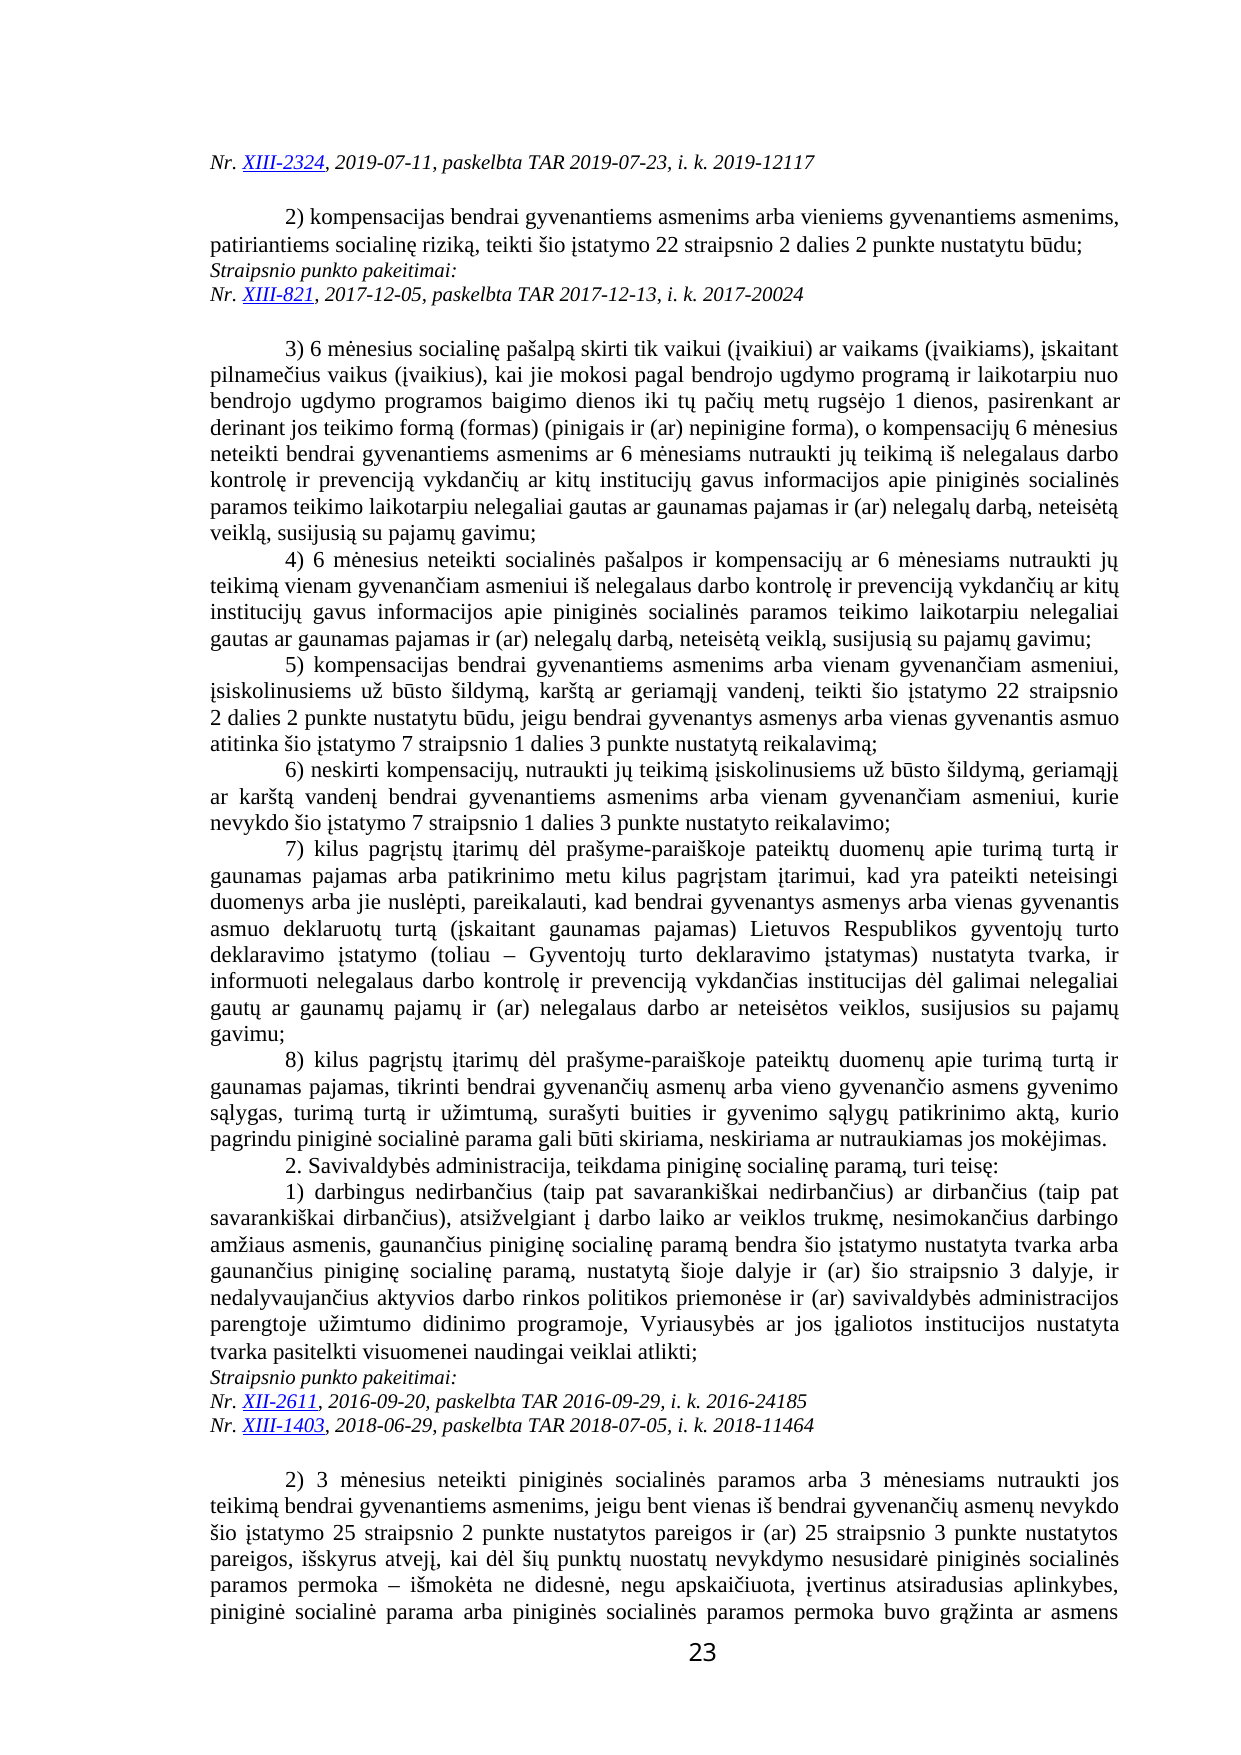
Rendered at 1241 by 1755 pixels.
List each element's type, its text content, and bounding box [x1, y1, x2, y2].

text 2) 3 mėnesius neteikti piniginės socialinės paramos arba 3 mėnesiams nutraukti jos teikimą bendrai gyvenantiems asmenims, jeigu bent vienas iš bendrai gyvenančių asmenų nevykdo šio įstatymo 25 straipsnio 2 punkte nustatytos pareigos ir (ar) 25 straipsnio 3 punkte nustatytos pareigos, išskyrus atvejį, kai dėl šių punktų nuostatų nevykdymo nesusidarė piniginės socialinės paramos permoka – išmokėta ne didesnė, negu apskaičiuota, įvertinus atsiradusias aplinkybes, piniginė socialinė parama arba piniginės socialinės paramos permoka buvo grąžinta ar asmens [210, 1466, 1120, 1624]
text Nr. XIII-1403, 2018-06-29, paskelbta TAR 2018-07-05, i. k. 2018-11464 [210, 1413, 1120, 1437]
text Nr. XII-2611, 2016-09-20, paskelbta TAR 2016-09-29, i. k. 2016-24185 [210, 1389, 1120, 1413]
text 1) darbingus nedirbančius (taip pat savarankiškai nedirbančius) ar dirbančius (taip pat savarankiškai dirbančius), atsižvelgiant į darbo laiko ar veiklos trukmę, nesimokančius darbingo amžiaus asmenis, gaunančius piniginę socialinę paramą bendra šio įstatymo nustatyta tvarka arba gaunančius piniginę socialinę paramą, nustatytą šioje dalyje ir (ar) šio straipsnio 3 dalyje, ir nedalyvaujančius aktyvios darbo rinkos politikos priemonėse ir (ar) savivaldybės administracijos parengtoje užimtumo didinimo programoje, Vyriausybės ar jos įgaliotos institucijos nustatyta tvarka pasitelkti visuomenei naudingai veiklai atlikti; [210, 1178, 1120, 1365]
text 2. Savivaldybės administracija, teikdama piniginę socialinę paramą, turi teisę: [210, 1152, 1120, 1178]
text 5) kompensacijas bendrai gyvenantiems asmenims arba vienam gyvenančiam asmeniui, įsiskolinusiems už būsto šildymą, karštą ar geriamąjį vandenį, teikti šio įstatymo 22 straipsnio 2 dalies 2 punkte nustatytu būdu, jeigu bendrai gyvenantys asmenys arba vienas gyvenantis asmuo atitinka šio įstatymo 7 straipsnio 1 dalies 3 punkte nustatytą reikalavimą; [210, 651, 1120, 756]
text 7) kilus pagrįstų įtarimų dėl prašyme-paraiškoje pateiktų duomenų apie turimą turtą ir gaunamas pajamas arba patikrinimo metu kilus pagrįstam įtarimui, kad yra pateikti neteisingi duomenys arba jie nuslėpti, pareikalauti, kad bendrai gyvenantys asmenys arba vienas gyvenantis asmuo deklaruotų turtą (įskaitant gaunamas pajamas) Lietuvos Respublikos gyventojų turto deklaravimo įstatymo (toliau – Gyventojų turto deklaravimo įstatymas) nustatyta tvarka, ir informuoti nelegalaus darbo kontrolę ir prevenciją vykdančias institucijas dėl galimai nelegaliai gautų ar gaunamų pajamų ir (ar) nelegalaus darbo ar neteisėtos veiklos, susijusios su pajamų gavimu; [210, 836, 1120, 1046]
text Nr. XIII-2324, 2019-07-11, paskelbta TAR 2019-07-23, i. k. 2019-12117 [210, 150, 1120, 174]
text 6) neskirti kompensacijų, nutraukti jų teikimą įsiskolinusiems už būsto šildymą, geriamąjį ar karštą vandenį bendrai gyvenantiems asmenims arba vienam gyvenančiam asmeniui, kurie nevykdo šio įstatymo 7 straipsnio 1 dalies 3 punkte nustatyto reikalavimo; [210, 756, 1120, 836]
text 2) kompensacijas bendrai gyvenantiems asmenims arba vieniems gyvenantiems asmenims, patiriantiems socialinę riziką, teikti šio įstatymo 22 straipsnio 2 dalies 2 punkte nustatytu būdu; [210, 203, 1120, 258]
text Nr. XIII-821, 2017-12-05, paskelbta TAR 2017-12-13, i. k. 2017-20024 [210, 282, 1120, 306]
text 4) 6 mėnesius neteikti socialinės pašalpos ir kompensacijų ar 6 mėnesiams nutraukti jų teikimą vienam gyvenančiam asmeniui iš nelegalaus darbo kontrolę ir prevenciją vykdančių ar kitų institucijų gavus informacijos apie piniginės socialinės paramos teikimo laikotarpiu nelegaliai gautas ar gaunamas pajamas ir (ar) nelegalų darbą, neteisėtą veiklą, susijusią su pajamų gavimu; [210, 546, 1120, 651]
text Straipsnio punkto pakeitimai: [210, 1365, 1120, 1389]
text Straipsnio punkto pakeitimai: [210, 258, 1120, 282]
text 8) kilus pagrįstų įtarimų dėl prašyme-paraiškoje pateiktų duomenų apie turimą turtą ir gaunamas pajamas, tikrinti bendrai gyvenančių asmenų arba vieno gyvenančio asmens gyvenimo sąlygas, turimą turtą ir užimtumą, surašyti buities ir gyvenimo sąlygų patikrinimo aktą, kurio pagrindu piniginė socialinė parama gali būti skiriama, neskiriama ar nutraukiamas jos mokėjimas. [210, 1046, 1120, 1152]
text 3) 6 mėnesius socialinę pašalpą skirti tik vaikui (įvaikiui) ar vaikams (įvaikiams), įskaitant pilnamečius vaikus (įvaikius), kai jie mokosi pagal bendrojo ugdymo programą ir laikotarpiu nuo bendrojo ugdymo programos baigimo dienos iki tų pačių metų rugsėjo 1 dienos, pasirenkant ar derinant jos teikimo formą (formas) (pinigais ir (ar) nepinigine forma), o kompensacijų 6 mėnesius neteikti bendrai gyvenantiems asmenims ar 6 mėnesiams nutraukti jų teikimą iš nelegalaus darbo kontrolę ir prevenciją vykdančių ar kitų institucijų gavus informacijos apie piniginės socialinės paramos teikimo laikotarpiu nelegaliai gautas ar gaunamas pajamas ir (ar) nelegalų darbą, neteisėtą veiklą, susijusią su pajamų gavimu; [210, 335, 1120, 546]
